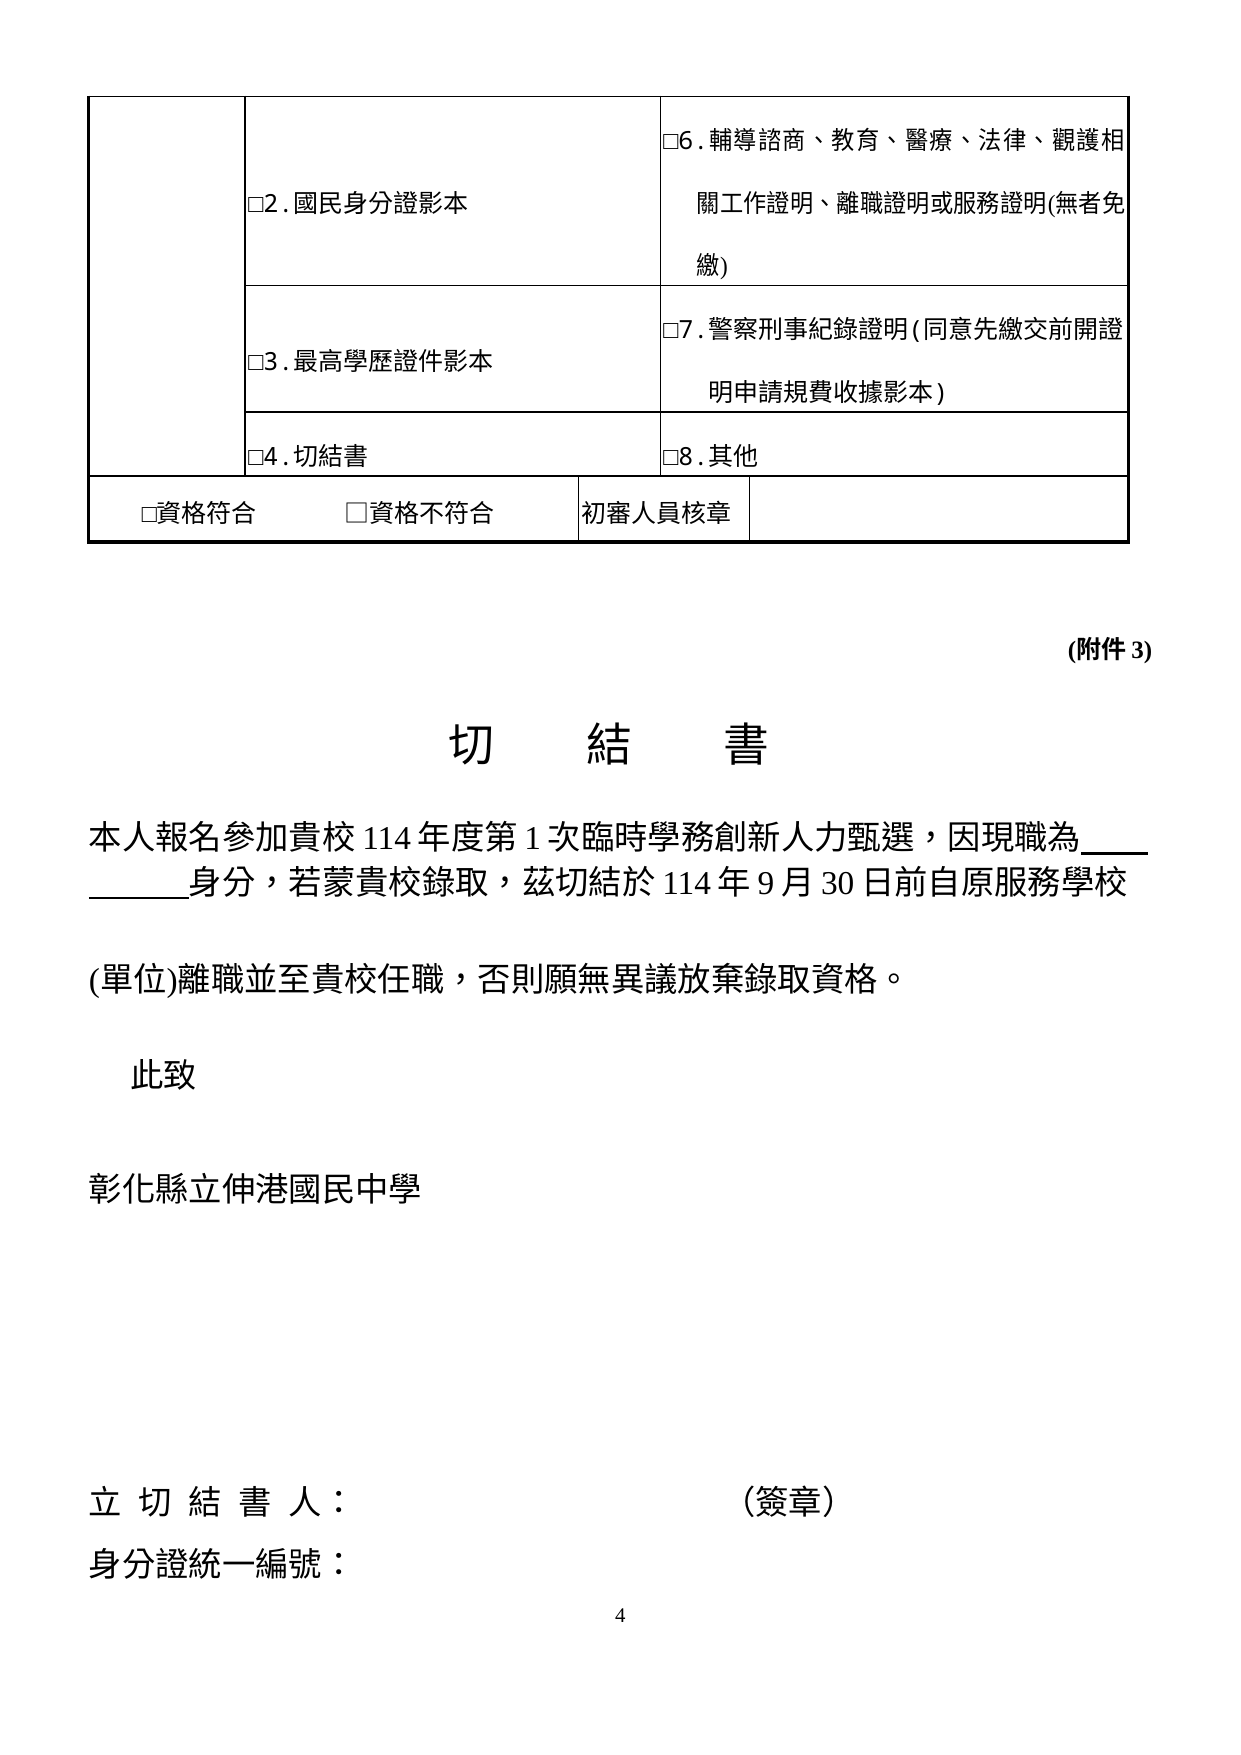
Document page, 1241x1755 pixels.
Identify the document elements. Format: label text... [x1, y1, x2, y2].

text 身分，若蒙貴校錄取，茲切結於114年9月30日前自原服務學校(單位)離職並至貴校任職，否則願無異議放棄錄取資格。 [89, 856, 1152, 1001]
text 身分證統一編號： [89, 1520, 1152, 1583]
table_cell [750, 477, 1127, 540]
table_cell □資格符合 □資格不符合 [90, 477, 578, 540]
table_cell [90, 97, 244, 475]
table_cell □7.警察刑事紀錄證明(同意先繳交前開證 明申請規費收據影本) [661, 286, 1127, 411]
table_cell □2.國民身分證影本 [246, 97, 660, 285]
table_cell □4.切結書 [246, 413, 660, 475]
table_cell □6.輔導諮商、教育、醫療、法律、觀護相關工作證明、離職證明或服務證明(無者免繳) [661, 97, 1127, 285]
text 此致 [89, 1049, 1152, 1097]
text 立 切 結 書 人： （簽章） [89, 1458, 1152, 1520]
text (附件3) [89, 606, 1152, 668]
table_cell □8.其他 [661, 413, 1127, 475]
text 本人報名參加貴校114年度第1次臨時學務創新人力甄選，因現職為 [89, 793, 1152, 856]
text 彰化縣立伸港國民中學 [89, 1145, 1152, 1208]
table_cell □3.最高學歷證件影本 [246, 286, 660, 411]
table_cell 初審人員核章 [579, 477, 749, 540]
text 切 結 書 [89, 668, 1152, 793]
